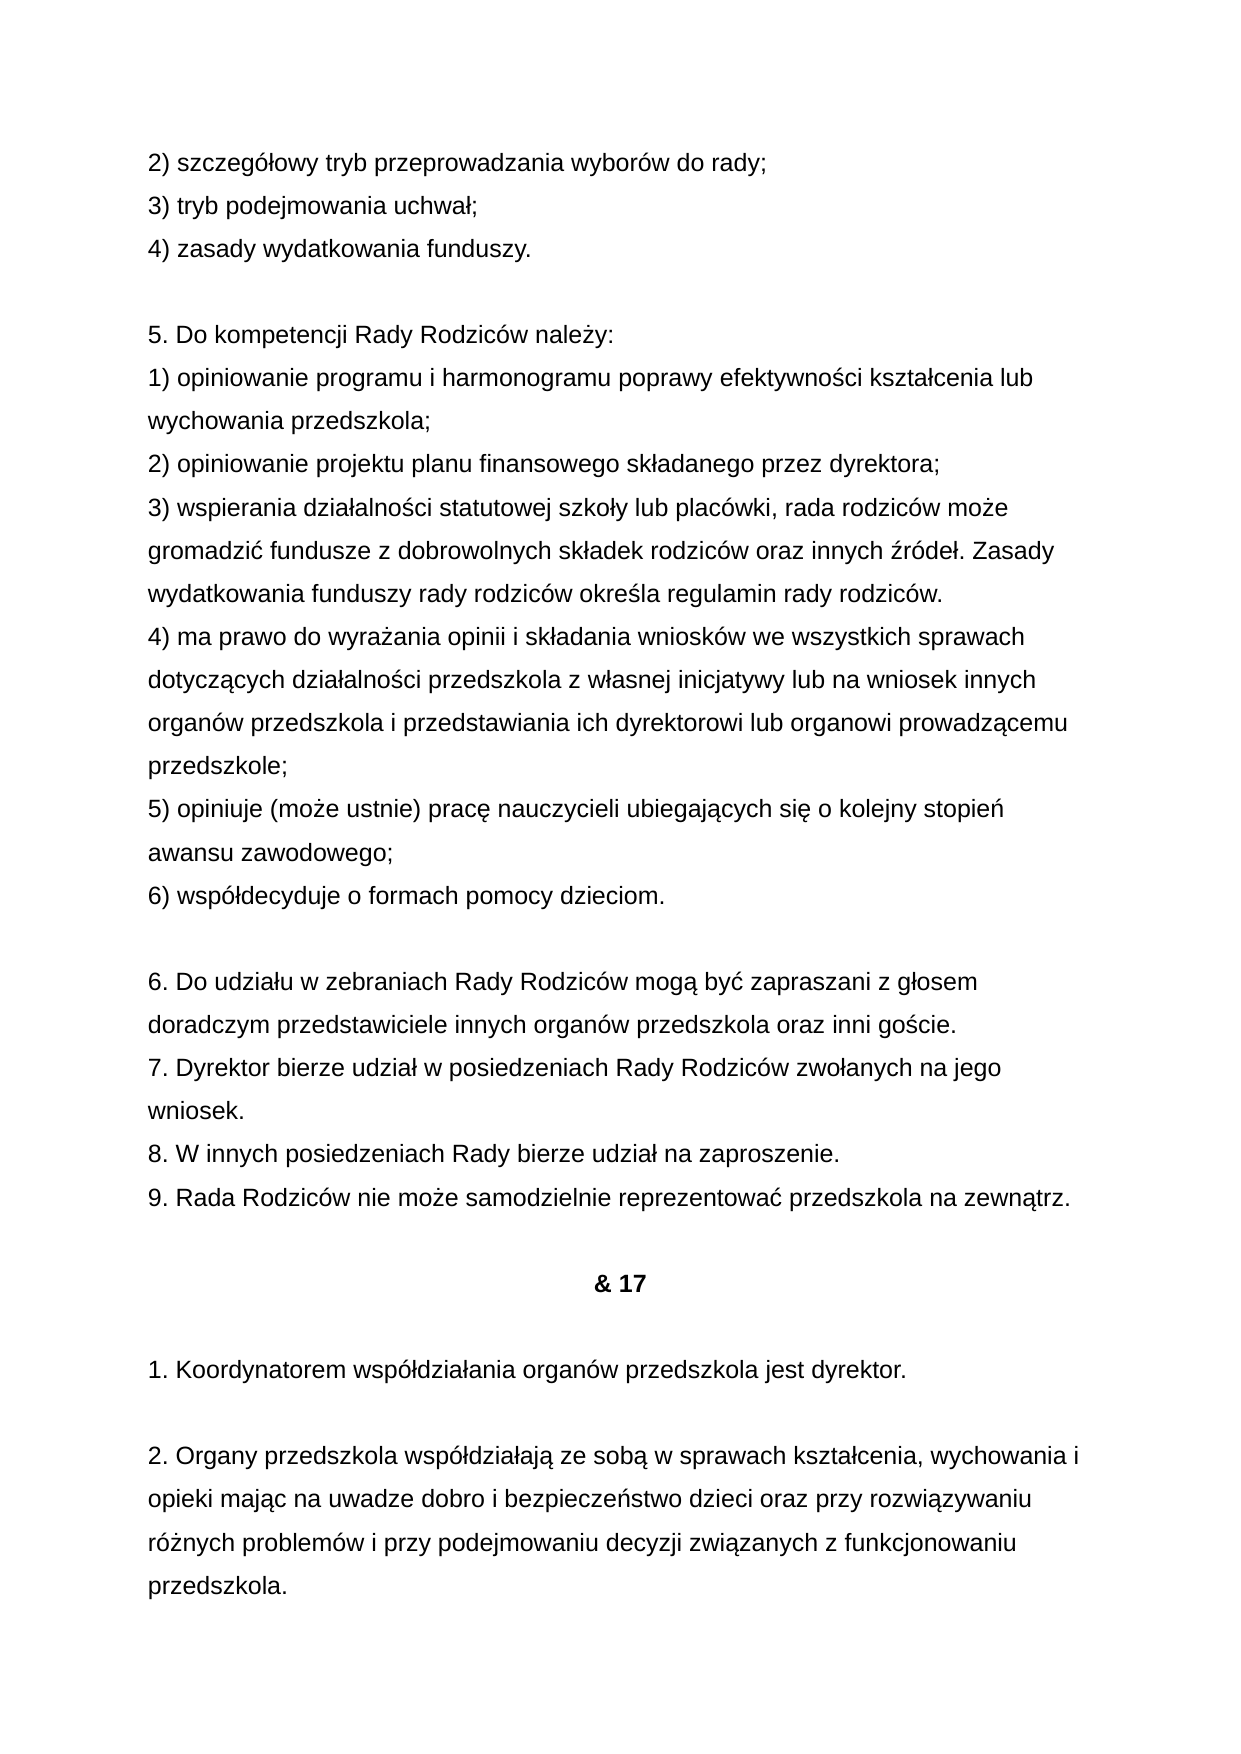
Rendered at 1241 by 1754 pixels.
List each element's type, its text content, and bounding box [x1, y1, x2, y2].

text & 17 [148, 1269, 1093, 1298]
text 1. Koordynatorem współdziałania organów przedszkola jest dyrektor. [148, 1355, 1093, 1384]
text 2) szczegółowy tryb przeprowadzania wyborów do rady; [148, 148, 1093, 176]
text 9. Rada Rodziców nie może samodzielnie reprezentować przedszkola na zewnątrz. [148, 1183, 1093, 1211]
text 3) wspierania działalności statutowej szkoły lub placówki, rada rodziców może gromadzić fundusze z dobrowolnych składek rodziców oraz innych źródeł. Zasady wydatkowania funduszy rady rodziców określa regulamin rady rodziców. [148, 493, 1093, 608]
text 2. Organy przedszkola współdziałają ze sobą w sprawach kształcenia, wychowania i opieki mając na uwadze dobro i bezpieczeństwo dzieci oraz przy rozwiązywaniu różnych problemów i przy podejmowaniu decyzji związanych z funkcjonowaniu przedszkola. [148, 1441, 1093, 1599]
text 6. Do udziału w zebraniach Rady Rodziców mogą być zapraszani z głosem doradczym przedstawiciele innych organów przedszkola oraz inni goście. [148, 967, 1093, 1039]
text 2) opiniowanie projektu planu finansowego składanego przez dyrektora; [148, 449, 1093, 478]
text 6) współdecyduje o formach pomocy dzieciom. [148, 881, 1093, 909]
text 8. W innych posiedzeniach Rady bierze udział na zaproszenie. [148, 1139, 1093, 1168]
text 7. Dyrektor bierze udział w posiedzeniach Rady Rodziców zwołanych na jego wniosek. [148, 1053, 1093, 1125]
text 5) opiniuje (może ustnie) pracę nauczycieli ubiegających się o kolejny stopień awansu zawodowego; [148, 794, 1093, 866]
text 1) opiniowanie programu i harmonogramu poprawy efektywności kształcenia lub wychowania przedszkola; [148, 363, 1093, 435]
text 4) ma prawo do wyrażania opinii i składania wniosków we wszystkich sprawach dotyczących działalności przedszkola z własnej inicjatywy lub na wniosek innych organów przedszkola i przedstawiania ich dyrektorowi lub organowi prowadzącemu przedszkole; [148, 622, 1093, 780]
text 3) tryb podejmowania uchwał; [148, 191, 1093, 219]
text 4) zasady wydatkowania funduszy. [148, 234, 1093, 263]
text 5. Do kompetencji Rady Rodziców należy: [148, 320, 1093, 349]
